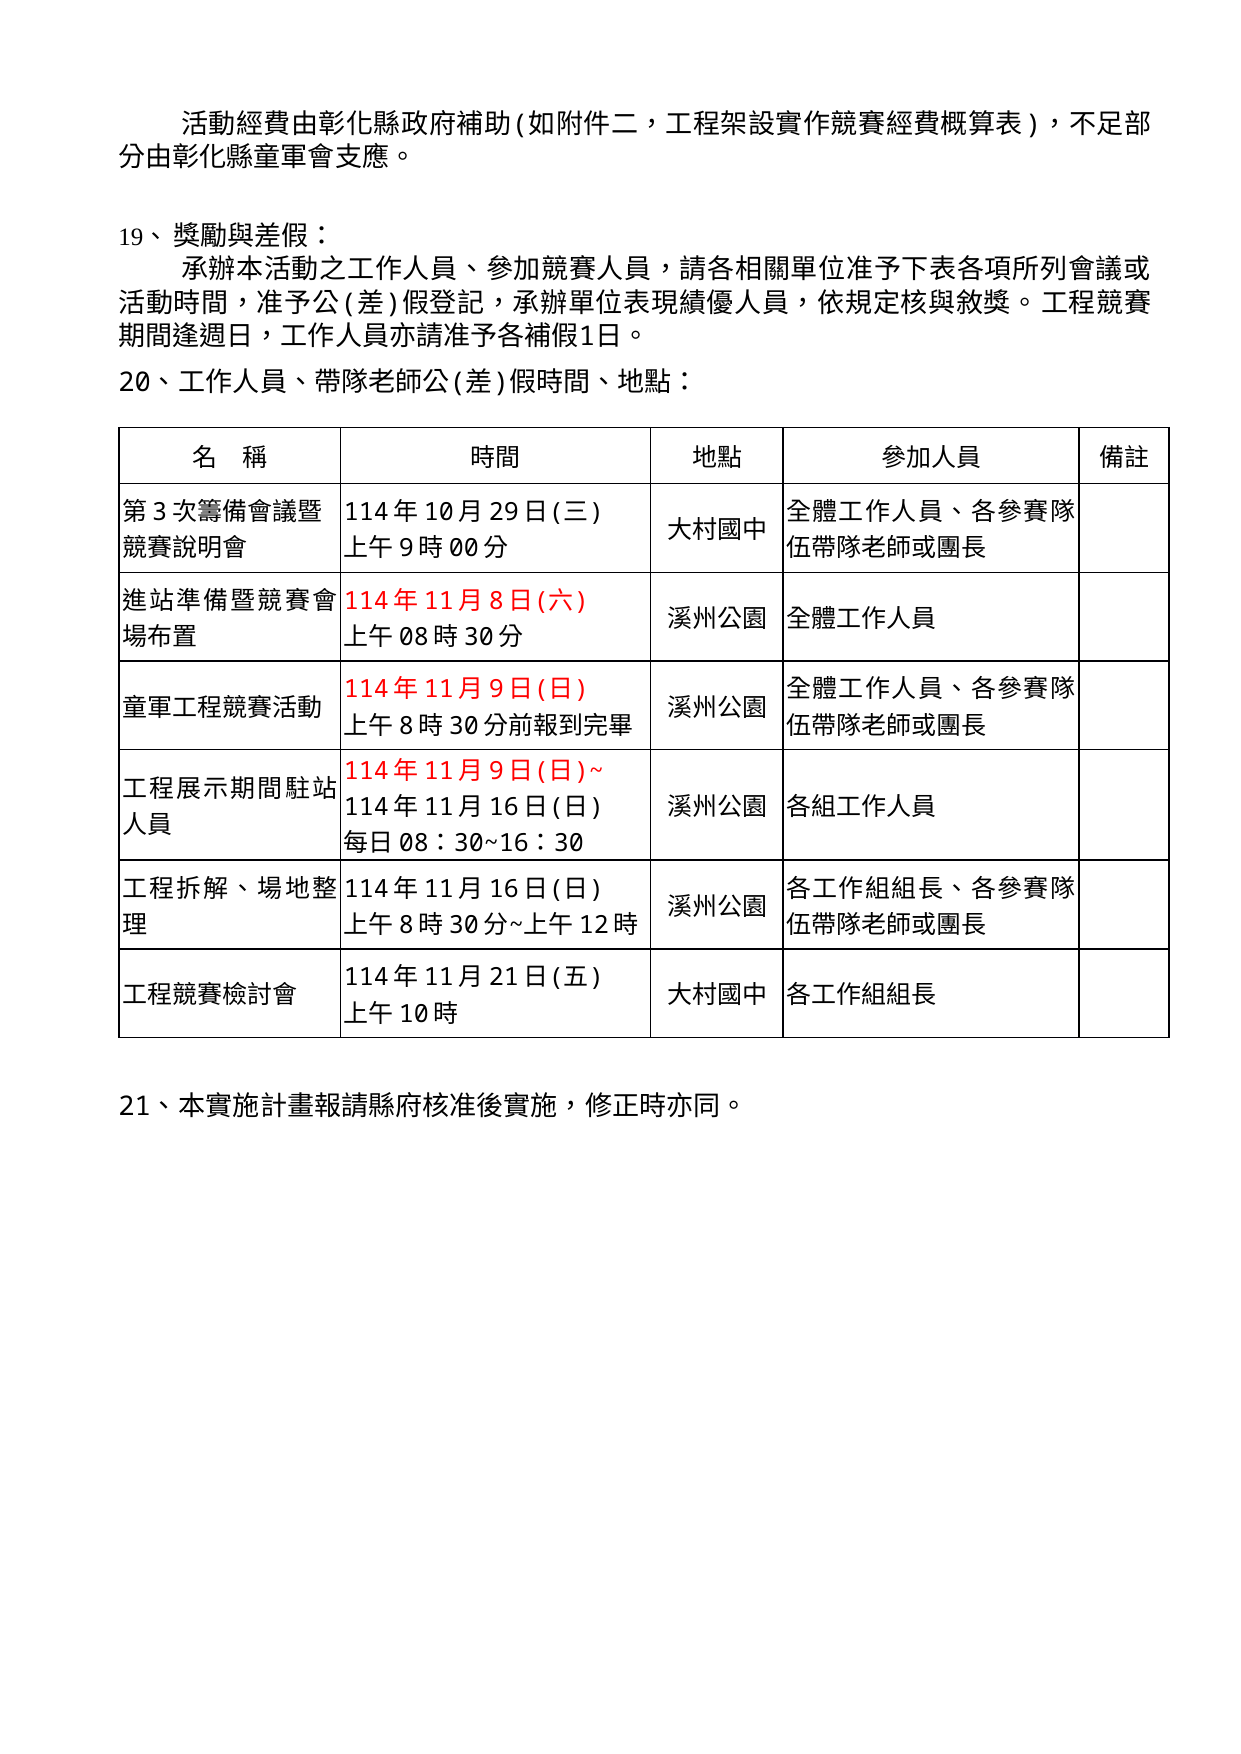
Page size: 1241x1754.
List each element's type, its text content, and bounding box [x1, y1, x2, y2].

table_cell [1080, 573, 1168, 660]
table_cell 114年11月9日(日) 上午8時30分前報到完畢 [341, 662, 650, 749]
table_cell [1080, 750, 1168, 859]
table_cell 全體工作人員、各參賽隊伍帶隊老師或團長 [784, 662, 1078, 749]
table_cell 工程展示期間駐站人員 [120, 750, 340, 859]
text 承辦本活動之工作人員、參加競賽人員，請各相關單位准予下表各項所列會議或活動時間，准予公(差)假登記，承辦單位表現績優人員，依規定核與敘獎。工程競賽期間逢週日，工作人員亦請准予各補假1日。 [118, 252, 1152, 352]
table_cell 溪州公園 [651, 750, 782, 859]
table_cell 全體工作人員、各參賽隊伍帶隊老師或團長 [784, 484, 1078, 571]
table_header 名 稱 [120, 428, 340, 483]
table_header 時間 [341, 428, 650, 483]
table_cell 童軍工程競賽活動 [120, 662, 340, 749]
list 本實施計畫報請縣府核准後實施，修正時亦同。 [118, 1088, 1152, 1122]
table_cell 大村國中 [651, 484, 782, 571]
table_header 地點 [651, 428, 782, 483]
table_cell [1080, 861, 1168, 948]
table_cell 溪州公園 [651, 861, 782, 948]
table_cell 溪州公園 [651, 662, 782, 749]
text 活動經費由彰化縣政府補助(如附件二，工程架設實作競賽經費概算表)，不足部分由彰化縣童軍會支應。 [118, 106, 1152, 173]
table_cell 114年11月8日(六) 上午08時30分 [341, 573, 650, 660]
table_cell 各工作組組長、各參賽隊伍帶隊老師或團長 [784, 861, 1078, 948]
table_cell 進站準備暨競賽會場布置 [120, 573, 340, 660]
table_cell 114年11月21日(五) 上午10時 [341, 950, 650, 1036]
table_cell 工程拆解、場地整理 [120, 861, 340, 948]
table_cell [1080, 950, 1168, 1036]
table_cell 114年11月9日(日)~ 114年11月16日(日) 每日08：30~16：30 [341, 750, 650, 859]
table_cell 114年10月29日(三) 上午9時00分 [341, 484, 650, 571]
list 工作人員、帶隊老師公(差)假時間、地點： [118, 365, 1152, 398]
list 獎勵與差假： [118, 219, 1152, 252]
table_cell 全體工作人員 [784, 573, 1078, 660]
table_header 參加人員 [784, 428, 1078, 483]
table_cell 溪州公園 [651, 573, 782, 660]
table_cell 各工作組組長 [784, 950, 1078, 1036]
table_cell 工程競賽檢討會 [120, 950, 340, 1036]
table_cell 各組工作人員 [784, 750, 1078, 859]
table_header 備註 [1080, 428, 1168, 483]
table_cell 大村國中 [651, 950, 782, 1036]
table_cell [1080, 662, 1168, 749]
table_cell 第3次籌備會議暨競賽說明會 [120, 484, 340, 571]
table_cell 114年11月16日(日) 上午8時30分~上午12時 [341, 861, 650, 948]
table_cell [1080, 484, 1168, 571]
